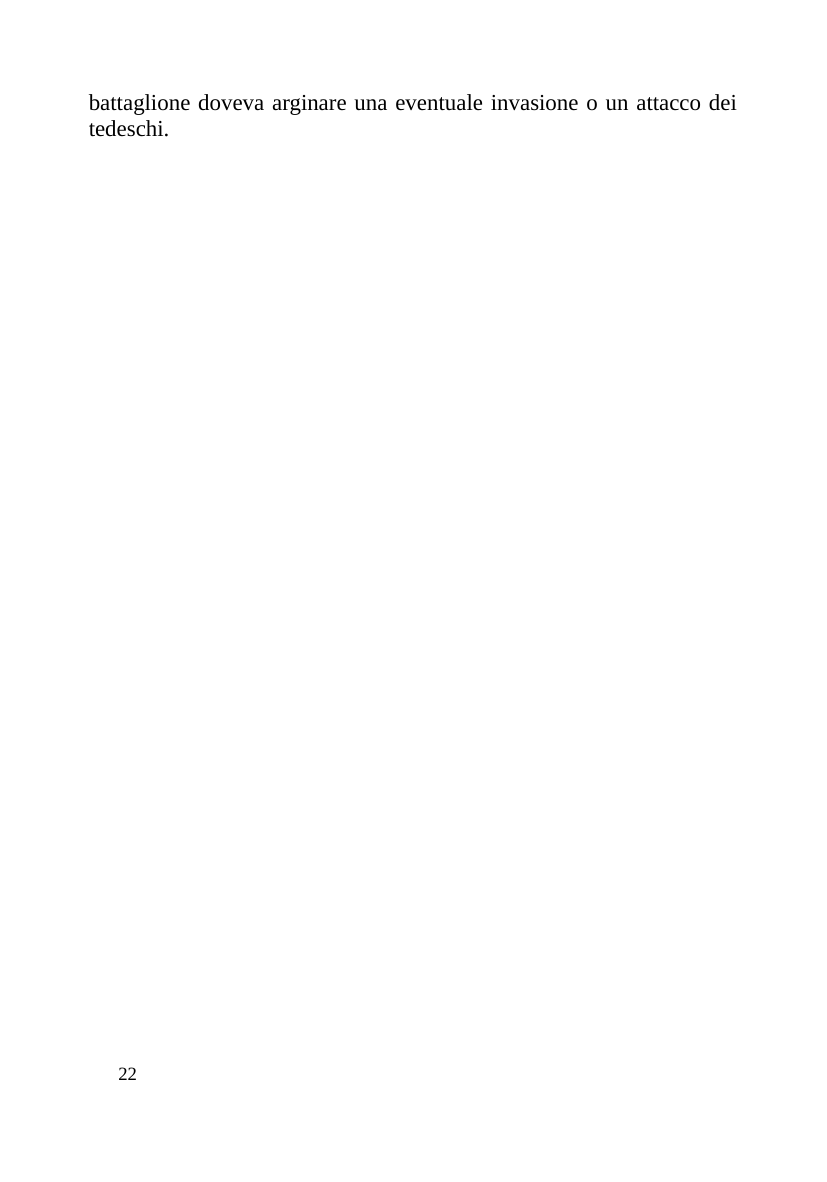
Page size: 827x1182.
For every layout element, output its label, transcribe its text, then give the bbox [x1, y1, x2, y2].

text battaglione doveva arginare una eventuale invasione o un attacco dei tedeschi. [88, 88, 738, 141]
